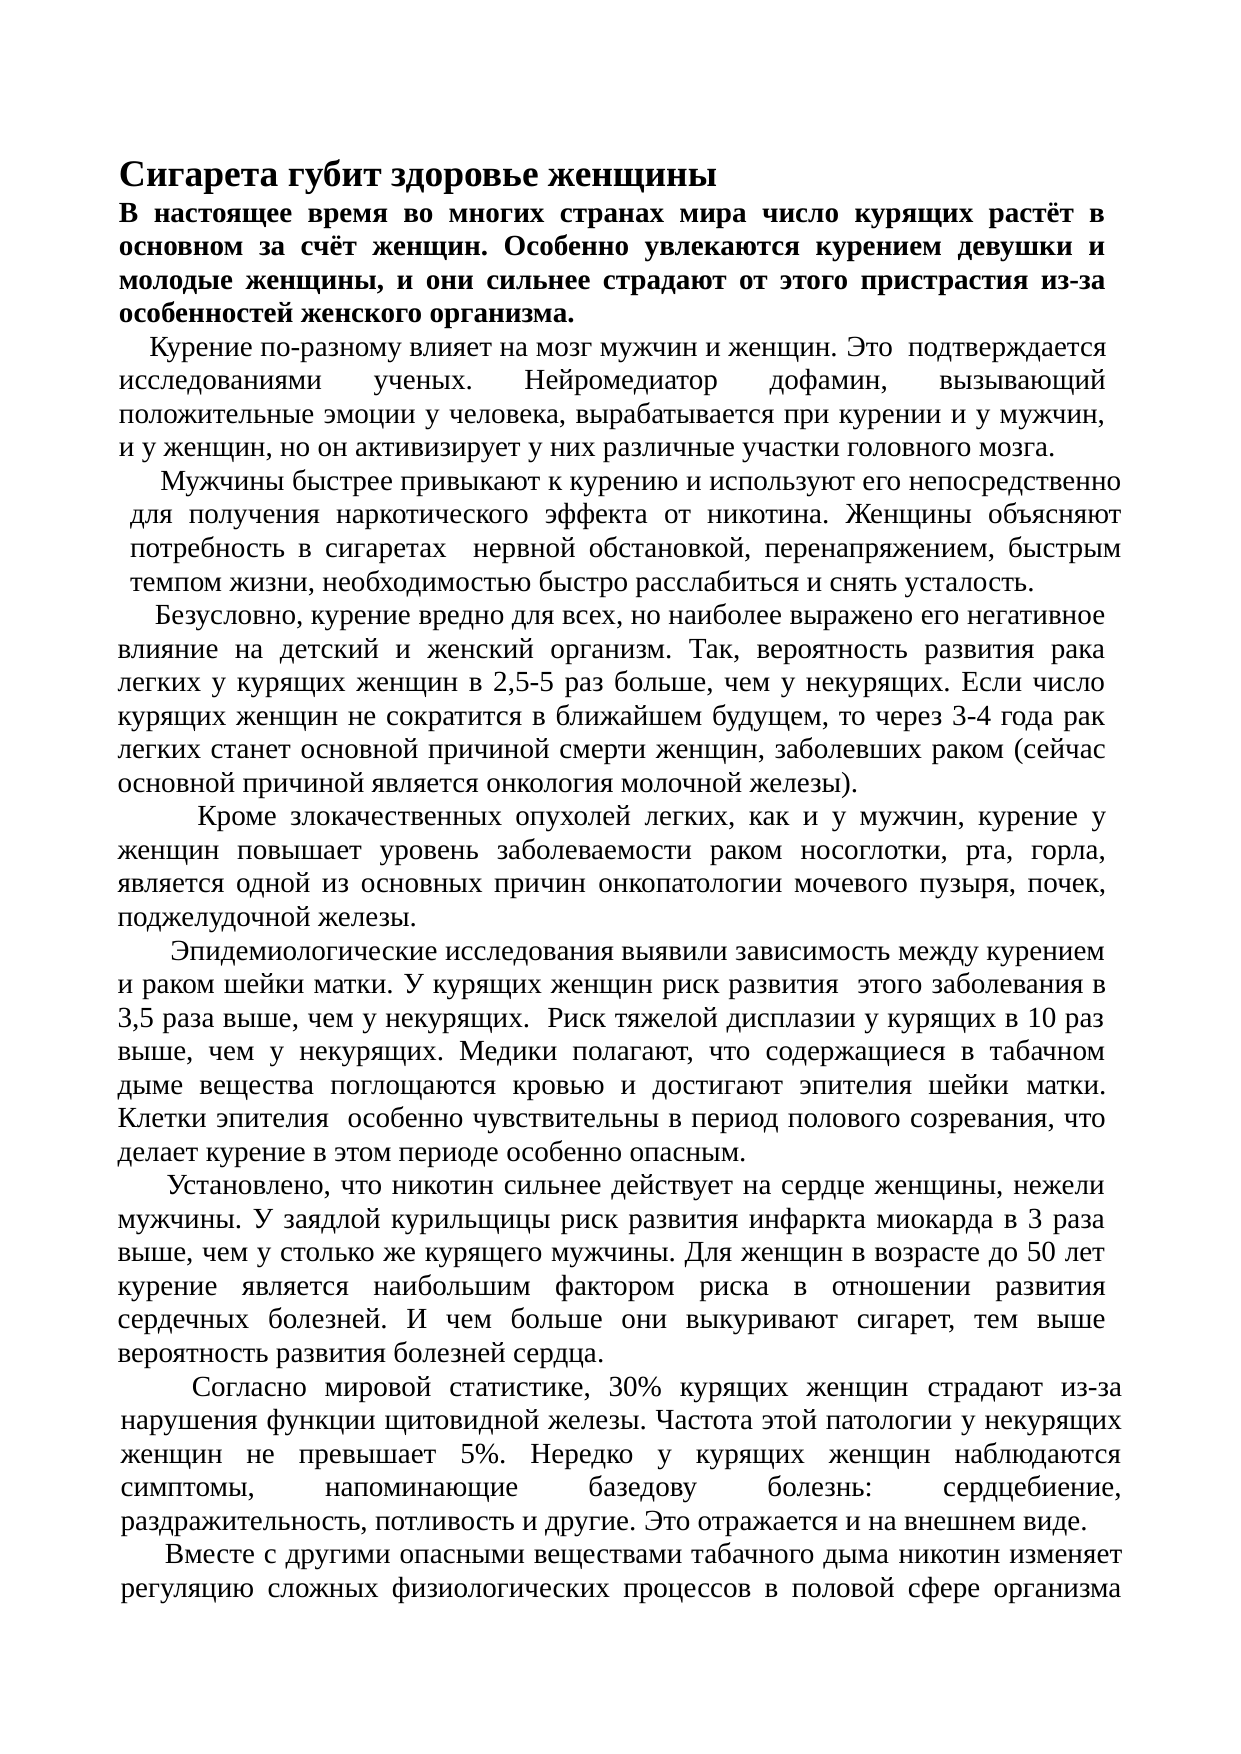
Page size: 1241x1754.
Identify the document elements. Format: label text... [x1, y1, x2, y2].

text Эпидемиологические исследования выявили зависимость между курением и раком шейки матки. У курящих женщин риск развития этого заболевания в 3,5 раза выше, чем у некурящих. Риск тяжелой дисплазии у курящих в 10 раз выше, чем у некурящих. Медики полагают, что содержащиеся в табачном дыме вещества поглощаются кровью и достигают эпителия шейки матки. Клетки эпителия особенно чувствительны в период полового созревания, что делает курение в этом периоде особенно опасным. [117, 933, 1106, 1167]
text Вместе с другими опасными веществами табачного дыма никотин изменяет регуляцию сложных физиологических процессов в половой сфере организма [120, 1536, 1122, 1603]
text Сигарета губит здоровье женщины [119, 152, 1106, 195]
text Согласно мировой статистике, 30% курящих женщин страдают из-за нарушения функции щитовидной железы. Частота этой патологии у некурящих женщин не превышает 5%. Нередко у курящих женщин наблюдаются симптомы, напоминающие базедову болезнь: сердцебиение, раздражительность, потливость и другие. Это отражается и на внешнем виде. [120, 1369, 1122, 1536]
text Безусловно, курение вредно для всех, но наиболее выражено его негативное влияние на детский и женский организм. Так, вероятность развития рака легких у курящих женщин в 2,5-5 раз больше, чем у некурящих. Если число курящих женщин не сократится в ближайшем будущем, то через 3-4 года рак легких станет основной причиной смерти женщин, заболевших раком (сейчас основной причиной является онкология молочной железы). [117, 597, 1106, 798]
text В настоящее время во многих странах мира число курящих растёт в основном за счёт женщин. Особенно увлекаются курением девушки и молодые женщины, и они сильнее страдают от этого пристрастия из-за особенностей женского организма. [119, 195, 1106, 329]
text Кроме злокачественных опухолей легких, как и у мужчин, курение у женщин повышает уровень заболеваемости раком носоглотки, рта, горла, является одной из основных причин онкопатологии мочевого пузыря, почек, поджелудочной железы. [117, 798, 1106, 933]
text Установлено, что никотин сильнее действует на сердце женщины, нежели мужчины. У заядлой курильщицы риск развития инфаркта миокарда в 3 раза выше, чем у столько же курящего мужчины. Для женщин в возрасте до 50 лет курение является наибольшим фактором риска в отношении развития сердечных болезней. И чем больше они выкуривают сигарет, тем выше вероятность развития болезней сердца. [117, 1167, 1106, 1369]
text Мужчины быстрее привыкают к курению и используют его непосредственно для получения наркотического эффекта от никотина. Женщины объясняют потребность в сигаретах нервной обстановкой, перенапряжением, быстрым темпом жизни, необходимостью быстро расслабиться и снять усталость. [130, 463, 1122, 597]
text Курение по-разному влияет на мозг мужчин и женщин. Это подтверждается исследованиями ученых. Нейромедиатор дофамин, вызывающий положительные эмоции у человека, вырабатывается при курении и у мужчин, и у женщин, но он активизирует у них различные участки головного мозга. [119, 329, 1106, 463]
